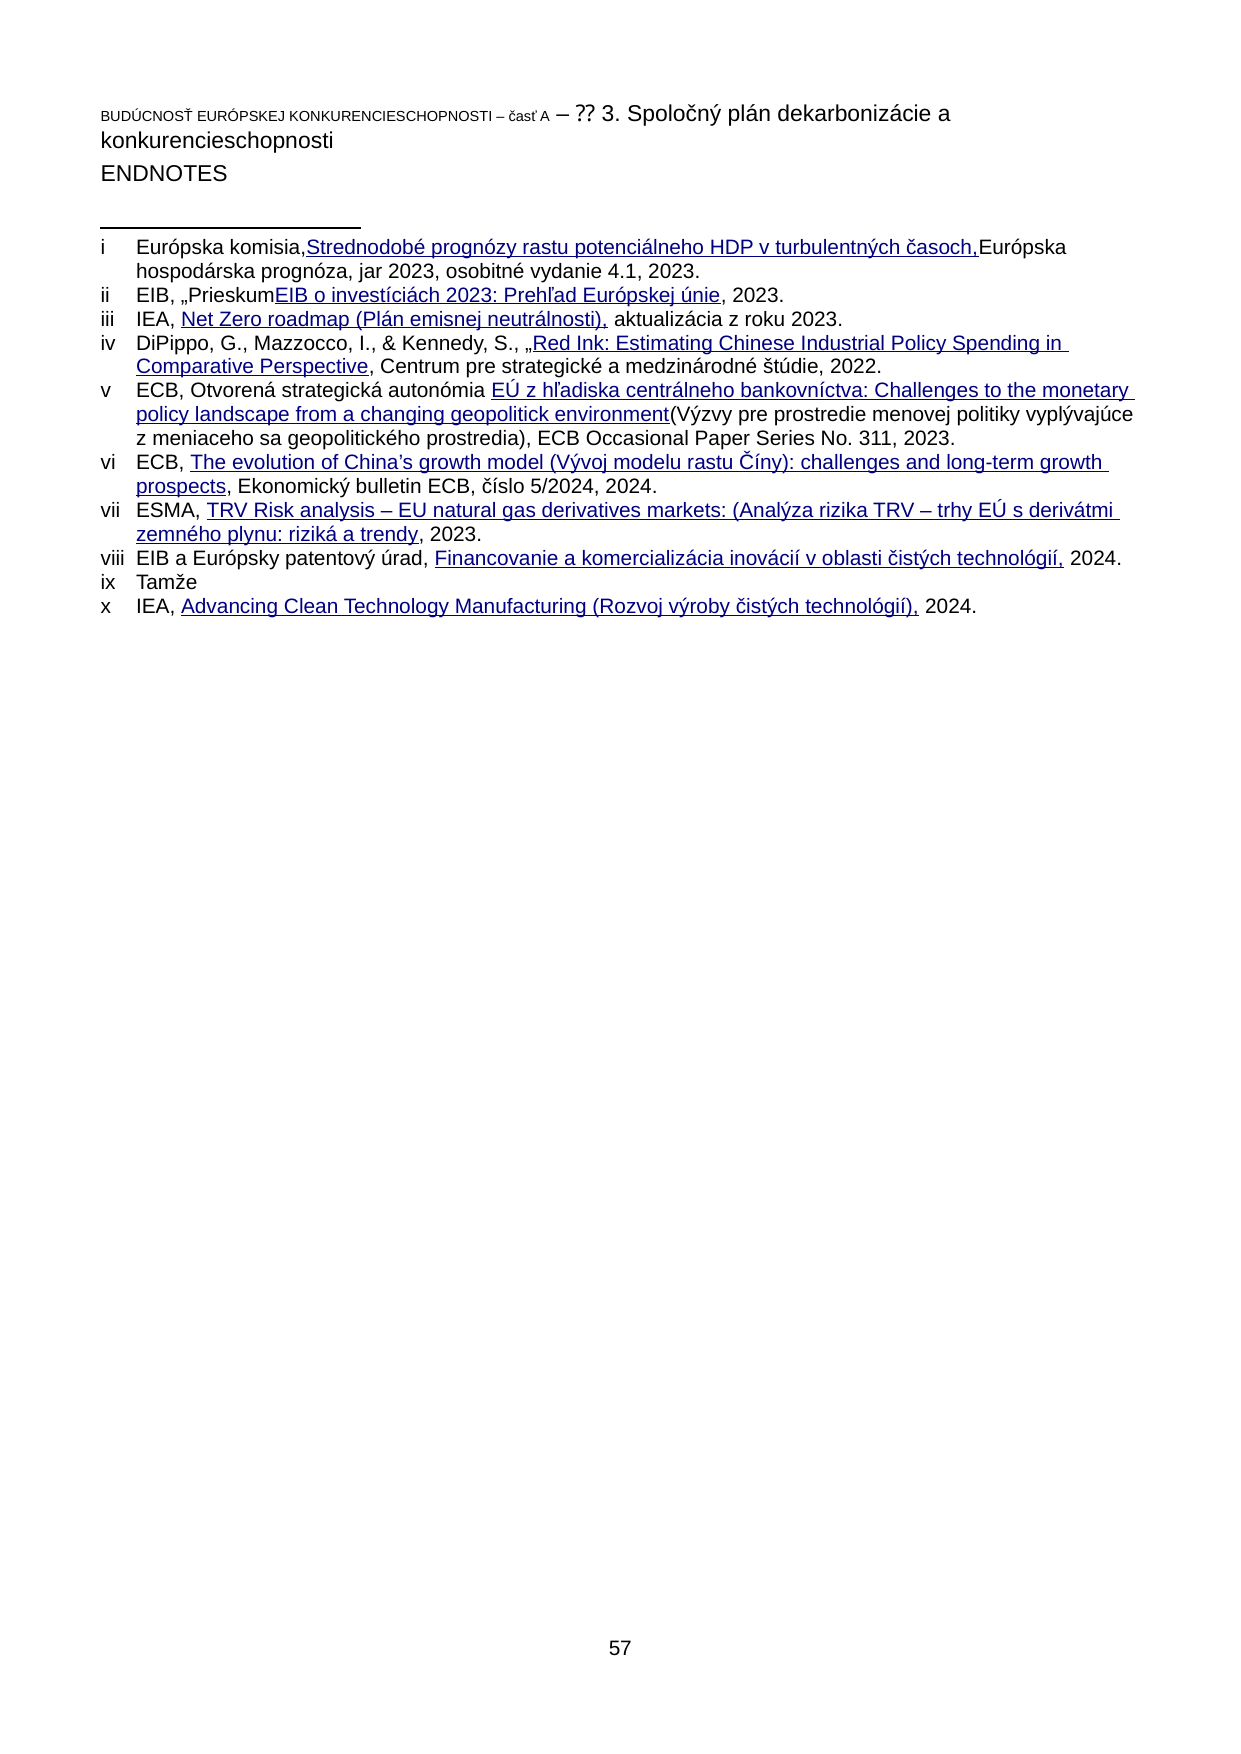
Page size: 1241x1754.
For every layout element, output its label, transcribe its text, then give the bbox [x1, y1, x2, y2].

text Európska komisia,Strednodobé prognózy rastu potenciálneho HDP v turbulentných časoch,Európska hospodárska prognóza, jar 2023, osobitné vydanie 4.1, 2023. [100, 234, 1140, 282]
text DiPippo, G., Mazzocco, I., & Kennedy, S., „Red Ink: Estimating Chinese Industrial Policy Spending in Comparative Perspective, Centrum pre strategické a medzinárodné štúdie, 2022. [100, 330, 1140, 378]
text ESMA, TRV Risk analysis – EU natural gas derivatives markets: (Analýza rizika TRV – trhy EÚ s derivátmi zemného plynu: riziká a trendy, 2023. [100, 498, 1140, 546]
text Tamže [100, 570, 1140, 594]
text ENDNOTES [100, 159, 1140, 186]
text EIB, „PrieskumEIB o investíciách 2023: Prehľad Európskej únie, 2023. [100, 282, 1140, 306]
text IEA, Advancing Clean Technology Manufacturing (Rozvoj výroby čistých technológií), 2024. [100, 594, 1140, 618]
text ECB, Otvorená strategická autonómia EÚ z hľadiska centrálneho bankovníctva: Challenges to the monetary policy landscape from a changing geopolitick environment(Výzvy pre prostredie menovej politiky vyplývajúce z meniaceho sa geopolitického prostredia), ECB Occasional Paper Series No. 311, 2023. [100, 378, 1140, 450]
text ECB, The evolution of China’s growth model (Vývoj modelu rastu Číny): challenges and long-term growth prospects, Ekonomický bulletin ECB, číslo 5/2024, 2024. [100, 450, 1140, 498]
text EIB a Európsky patentový úrad, Financovanie a komercializácia inovácií v oblasti čistých technológií, 2024. [100, 546, 1140, 570]
text IEA, Net Zero roadmap (Plán emisnej neutrálnosti), aktualizácia z roku 2023. [100, 306, 1140, 330]
